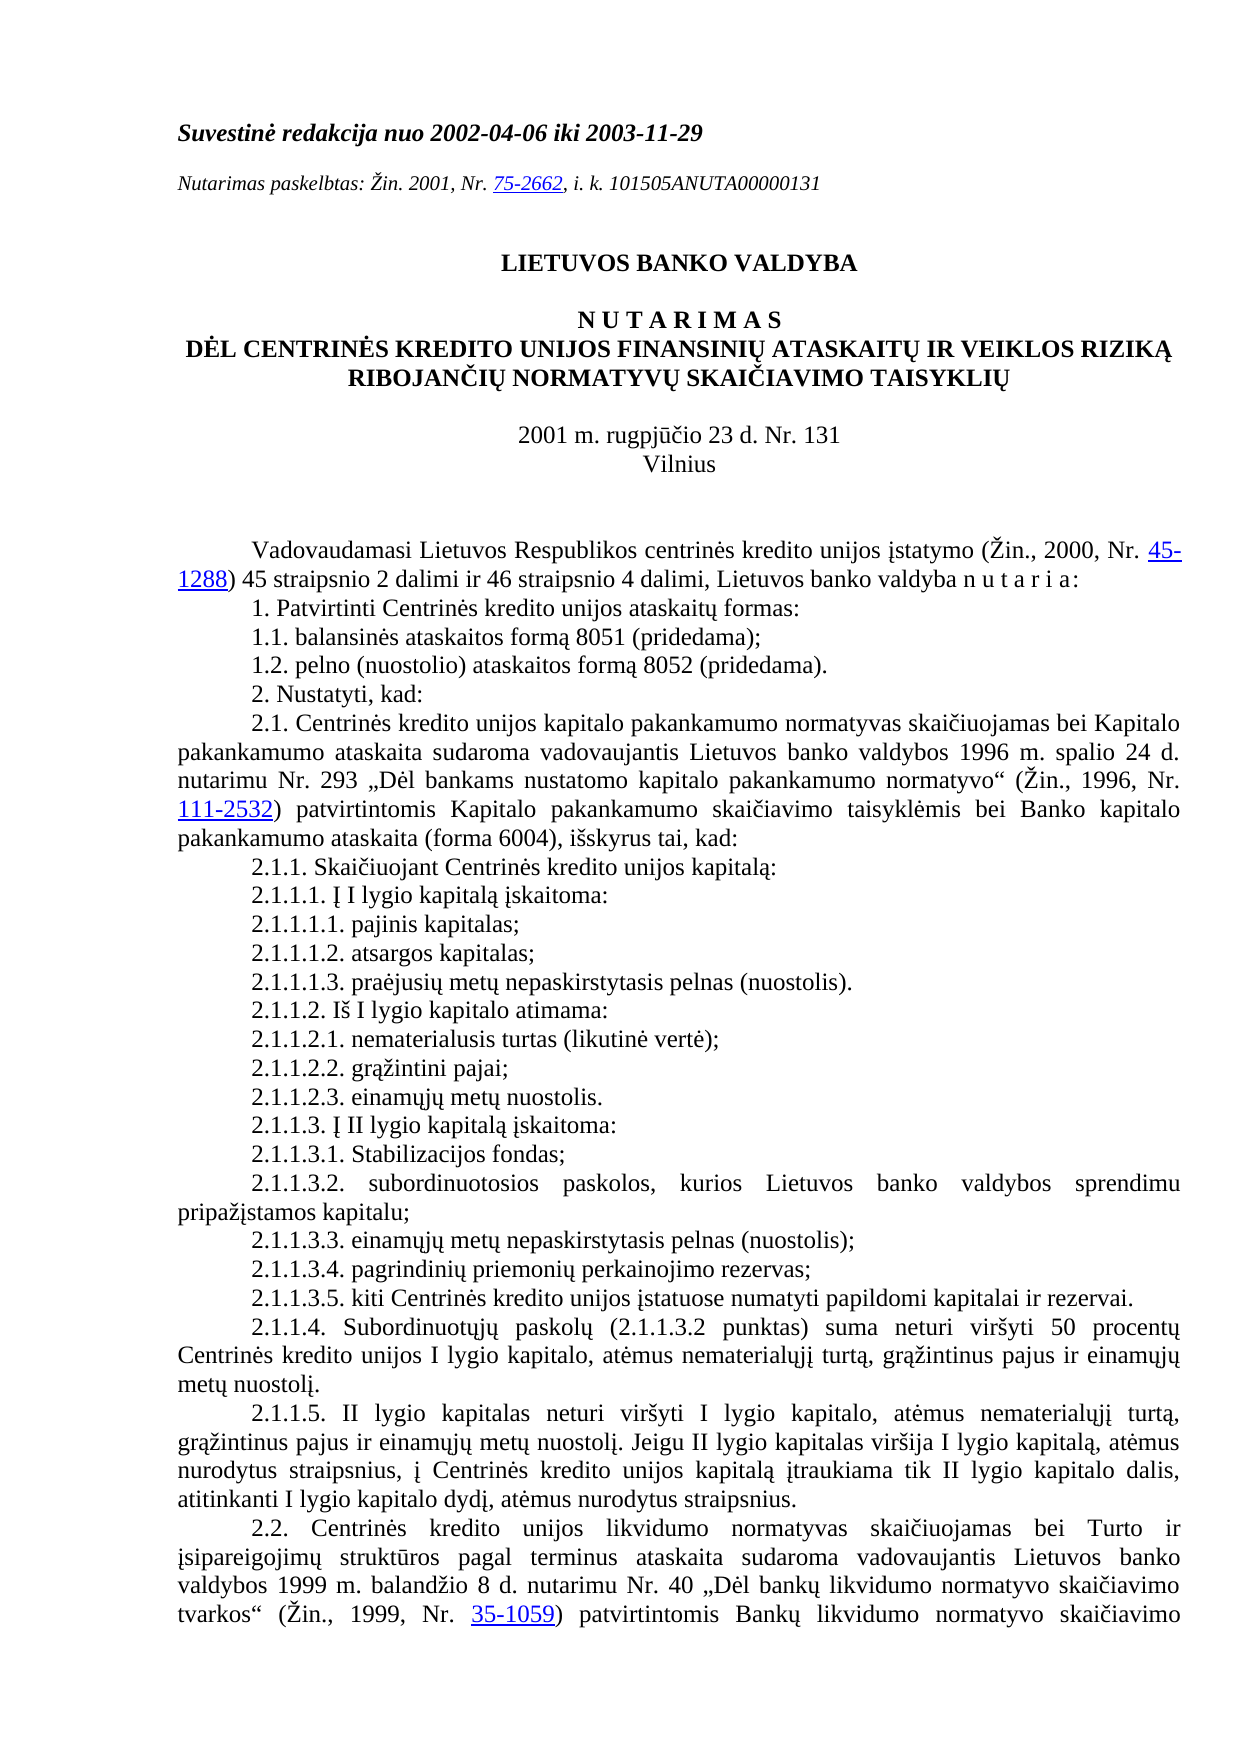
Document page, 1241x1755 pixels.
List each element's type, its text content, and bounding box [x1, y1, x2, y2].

text 1.2. pelno (nuostolio) ataskaitos formą 8052 (pridedama). [177, 650, 1181, 679]
text 2.2. Centrinės kredito unijos likvidumo normatyvas skaičiuojamas bei Turto ir įsipareigojimų struktūros pagal terminus ataskaita sudaroma vadovaujantis Lietuvos banko valdybos 1999 m. balandžio 8 d. nutarimu Nr. 40 „Dėl bankų likvidumo normatyvo skaičiavimo tvarkos“ (Žin., 1999, Nr. 35-1059) patvirtintomis Bankų likvidumo normatyvo skaičiavimo [177, 1513, 1181, 1628]
text 2.1.1.2.1. nematerialusis turtas (likutinė vertė); [177, 1024, 1181, 1053]
text 2.1. Centrinės kredito unijos kapitalo pakankamumo normatyvas skaičiuojamas bei Kapitalo pakankamumo ataskaita sudaroma vadovaujantis Lietuvos banko valdybos 1996 m. spalio 24 d. nutarimu Nr. 293 „Dėl bankams nustatomo kapitalo pakankamumo normatyvo“ (Žin., 1996, Nr. 111-2532) patvirtintomis Kapitalo pakankamumo skaičiavimo taisyklėmis bei Banko kapitalo pakankamumo ataskaita (forma 6004), išskyrus tai, kad: [177, 708, 1181, 852]
text 2.1.1.1.3. praėjusių metų nepaskirstytasis pelnas (nuostolis). [177, 967, 1181, 995]
text 2.1.1.3.5. kiti Centrinės kredito unijos įstatuose numatyti papildomi kapitalai ir rezervai. [177, 1283, 1181, 1312]
text 2.1.1.1. Į I lygio kapitalą įskaitoma: [177, 880, 1181, 909]
text 1. Patvirtinti Centrinės kredito unijos ataskaitų formas: [177, 593, 1181, 622]
text 2.1.1.2. Iš I lygio kapitalo atimama: [177, 995, 1181, 1024]
text 2.1.1.2.3. einamųjų metų nuostolis. [177, 1082, 1181, 1110]
text 2001 m. rugpjūčio 23 d. Nr. 131 [177, 420, 1181, 449]
text Suvestinė redakcija nuo 2002-04-06 iki 2003-11-29 [177, 118, 1181, 147]
text N U T A R I M A S [177, 305, 1181, 334]
text 2.1.1.1.2. atsargos kapitalas; [177, 938, 1181, 967]
text 2.1.1.3.2. subordinuotosios paskolos, kurios Lietuvos banko valdybos sprendimu pripažįstamos kapitalu; [177, 1168, 1181, 1225]
text LIETUVOS BANKO VALDYBA [177, 248, 1181, 277]
text 2.1.1.2.2. grąžintini pajai; [177, 1053, 1181, 1082]
text 2.1.1.1.1. pajinis kapitalas; [177, 909, 1181, 938]
text 2.1.1.3. Į II lygio kapitalą įskaitoma: [177, 1110, 1181, 1139]
text 2.1.1.3.4. pagrindinių priemonių perkainojimo rezervas; [177, 1254, 1181, 1283]
text 2.1.1.4. Subordinuotųjų paskolų (2.1.1.3.2 punktas) suma neturi viršyti 50 procentų Centrinės kredito unijos I lygio kapitalo, atėmus nematerialųjį turtą, grąžintinus pajus ir einamųjų metų nuostolį. [177, 1312, 1181, 1398]
text 2.1.1.5. II lygio kapitalas neturi viršyti I lygio kapitalo, atėmus nematerialųjį turtą, grąžintinus pajus ir einamųjų metų nuostolį. Jeigu II lygio kapitalas viršija I lygio kapitalą, atėmus nurodytus straipsnius, į Centrinės kredito unijos kapitalą įtraukiama tik II lygio kapitalo dalis, atitinkanti I lygio kapitalo dydį, atėmus nurodytus straipsnius. [177, 1398, 1181, 1513]
text 2. Nustatyti, kad: [177, 679, 1181, 708]
text 2.1.1.3.1. Stabilizacijos fondas; [177, 1139, 1181, 1168]
text 2.1.1.3.3. einamųjų metų nepaskirstytasis pelnas (nuostolis); [177, 1225, 1181, 1254]
text Vilnius [177, 449, 1181, 478]
text Vadovaudamasi Lietuvos Respublikos centrinės kredito unijos įstatymo (Žin., 2000, Nr. 45-1288) 45 straipsnio 2 dalimi ir 46 straipsnio 4 dalimi, Lietuvos banko valdyba nutaria: [177, 535, 1181, 593]
text 1.1. balansinės ataskaitos formą 8051 (pridedama); [177, 622, 1181, 650]
text DĖL CENTRINĖS KREDITO UNIJOS FINANSINIŲ ATASKAITŲ IR VEIKLOS RIZIKĄ RIBOJANČIŲ NORMATYVŲ SKAIČIAVIMO TAISYKLIŲ [177, 334, 1181, 392]
text Nutarimas paskelbtas: Žin. 2001, Nr. 75-2662, i. k. 101505ANUTA00000131 [177, 171, 1181, 195]
text 2.1.1. Skaičiuojant Centrinės kredito unijos kapitalą: [177, 852, 1181, 880]
